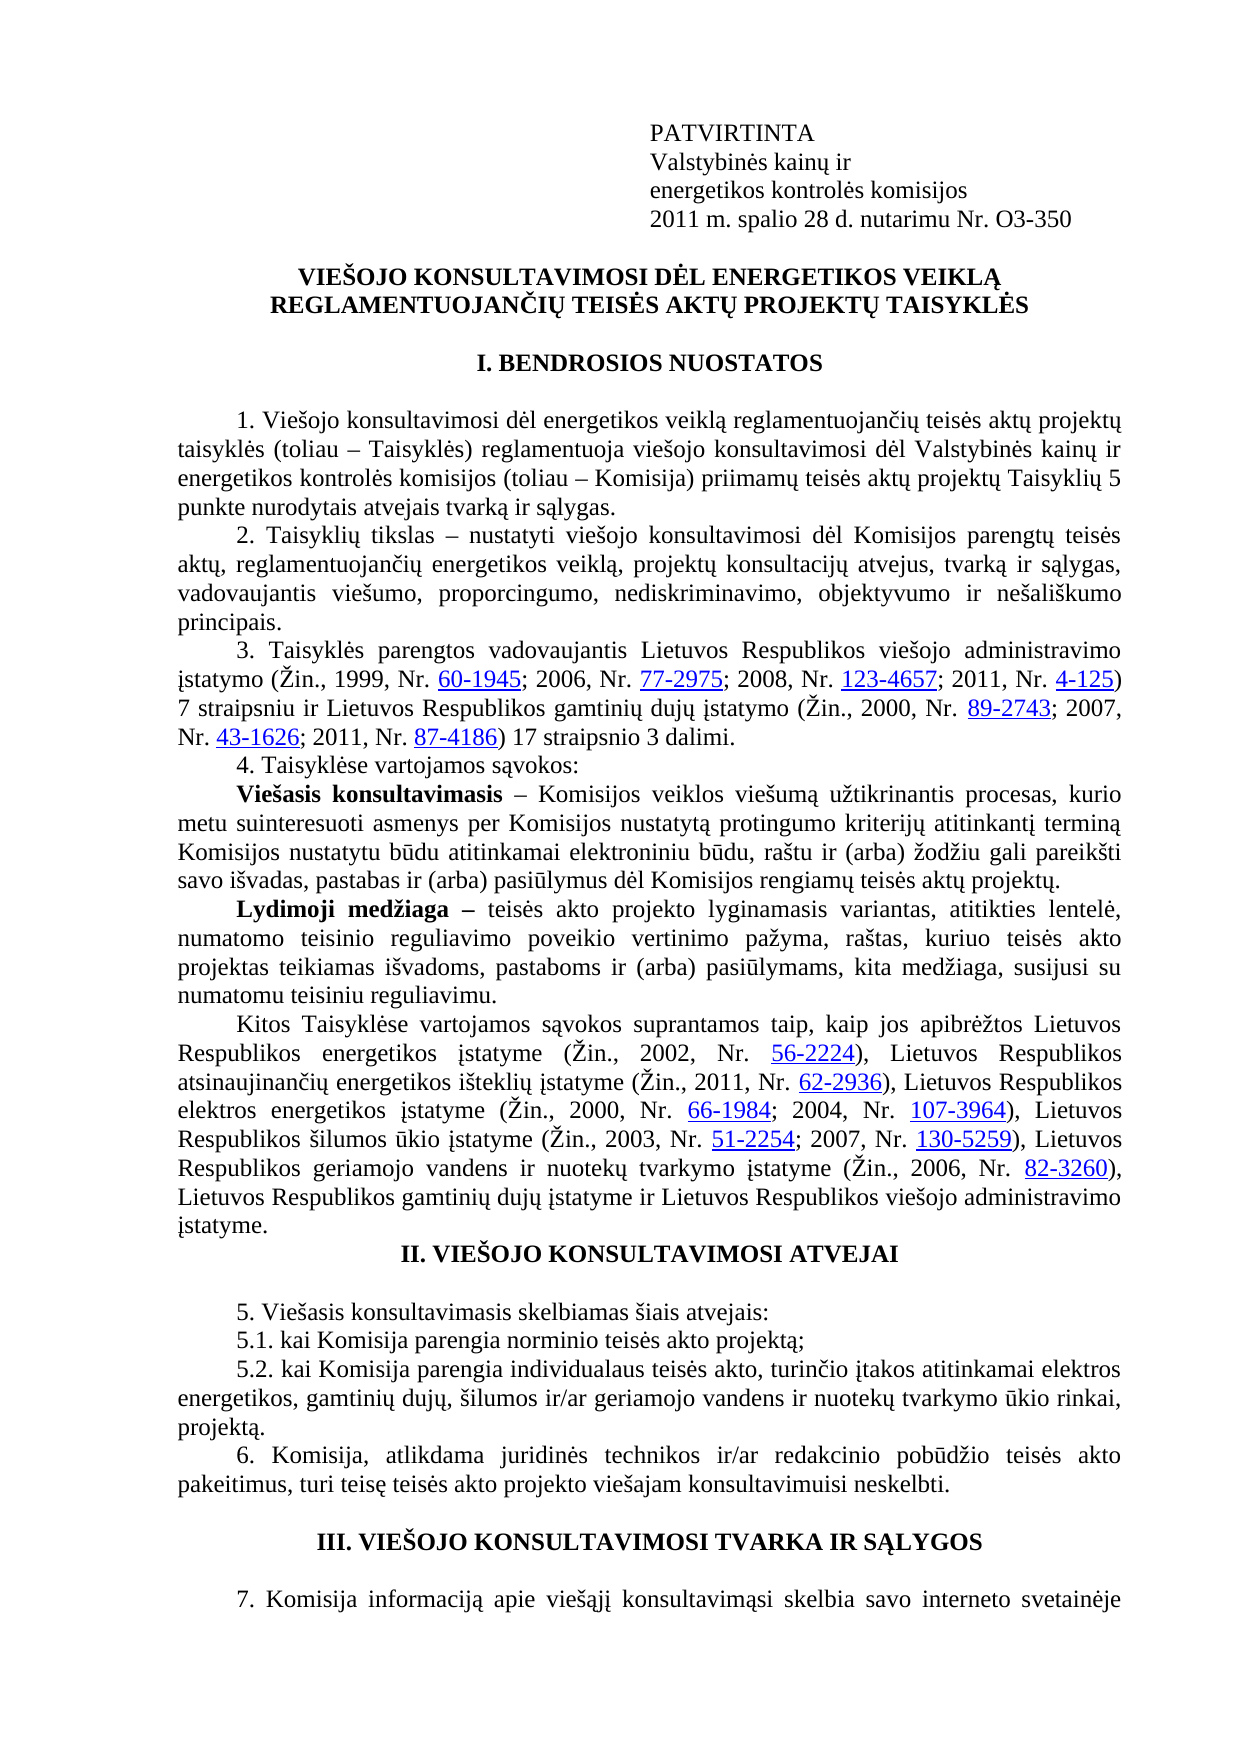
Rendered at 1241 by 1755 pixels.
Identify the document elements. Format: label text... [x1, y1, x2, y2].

text 3. Taisyklės parengtos vadovaujantis Lietuvos Respublikos viešojo administravimo įstatymo (Žin., 1999, Nr. 60-1945; 2006, Nr. 77-2975; 2008, Nr. 123-4657; 2011, Nr. 4-125) 7 straipsniu ir Lietuvos Respublikos gamtinių dujų įstatymo (Žin., 2000, Nr. 89-2743; 2007, Nr. 43-1626; 2011, Nr. 87-4186) 17 straipsnio 3 dalimi. [177, 636, 1122, 751]
text 5. Viešasis konsultavimasis skelbiamas šiais atvejais: [177, 1297, 1122, 1326]
text 2. Taisyklių tikslas – nustatyti viešojo konsultavimosi dėl Komisijos parengtų teisės aktų, reglamentuojančių energetikos veiklą, projektų konsultacijų atvejus, tvarką ir sąlygas, vadovaujantis viešumo, proporcingumo, nediskriminavimo, objektyvumo ir nešališkumo principais. [177, 521, 1122, 636]
text 7. Komisija informaciją apie viešąjį konsultavimąsi skelbia savo interneto svetainėje [177, 1584, 1122, 1613]
text 2011 m. spalio 28 d. nutarimu Nr. O3-350 [649, 204, 1122, 233]
text 5.1. kai Komisija parengia norminio teisės akto projektą; [177, 1326, 1122, 1354]
text 4. Taisyklėse vartojamos sąvokos: [177, 751, 1122, 779]
text PATVIRTINTA [649, 118, 1122, 147]
text Kitos Taisyklėse vartojamos sąvokos suprantamos taip, kaip jos apibrėžtos Lietuvos Respublikos energetikos įstatyme (Žin., 2002, Nr. 56-2224), Lietuvos Respublikos atsinaujinančių energetikos išteklių įstatyme (Žin., 2011, Nr. 62-2936), Lietuvos Respublikos elektros energetikos įstatyme (Žin., 2000, Nr. 66-1984; 2004, Nr. 107-3964), Lietuvos Respublikos šilumos ūkio įstatyme (Žin., 2003, Nr. 51-2254; 2007, Nr. 130-5259), Lietuvos Respublikos geriamojo vandens ir nuotekų tvarkymo įstatyme (Žin., 2006, Nr. 82-3260), Lietuvos Respublikos gamtinių dujų įstatyme ir Lietuvos Respublikos viešojo administravimo įstatyme. [177, 1009, 1122, 1239]
text 6. Komisija, atlikdama juridinės technikos ir/ar redakcinio pobūdžio teisės akto pakeitimus, turi teisę teisės akto projekto viešajam konsultavimuisi neskelbti. [177, 1441, 1122, 1498]
text Valstybinės kainų ir [649, 147, 1122, 176]
text III. VIEŠOJO KONSULTAVIMOSI TVARKA IR SĄLYGOS [177, 1527, 1122, 1556]
text Lydimoji medžiaga – teisės akto projekto lyginamasis variantas, atitikties lentelė, numatomo teisinio reguliavimo poveikio vertinimo pažyma, raštas, kuriuo teisės akto projektas teikiamas išvadoms, pastaboms ir (arba) pasiūlymams, kita medžiaga, susijusi su numatomu teisiniu reguliavimu. [177, 894, 1122, 1009]
text VIEŠOJO KONSULTAVIMOSI DĖL ENERGETIKOS VEIKLĄ REGLAMENTUOJANČIŲ TEISĖS AKTŲ PROJEKTŲ TAISYKLĖS [177, 262, 1122, 319]
text energetikos kontrolės komisijos [649, 176, 1122, 204]
text Viešasis konsultavimasis – Komisijos veiklos viešumą užtikrinantis procesas, kurio metu suinteresuoti asmenys per Komisijos nustatytą protingumo kriterijų atitinkantį terminą Komisijos nustatytu būdu atitinkamai elektroniniu būdu, raštu ir (arba) žodžiu gali pareikšti savo išvadas, pastabas ir (arba) pasiūlymus dėl Komisijos rengiamų teisės aktų projektų. [177, 779, 1122, 894]
text 5.2. kai Komisija parengia individualaus teisės akto, turinčio įtakos atitinkamai elektros energetikos, gamtinių dujų, šilumos ir/ar geriamojo vandens ir nuotekų tvarkymo ūkio rinkai, projektą. [177, 1354, 1122, 1441]
text 1. Viešojo konsultavimosi dėl energetikos veiklą reglamentuojančių teisės aktų projektų taisyklės (toliau – Taisyklės) reglamentuoja viešojo konsultavimosi dėl Valstybinės kainų ir energetikos kontrolės komisijos (toliau – Komisija) priimamų teisės aktų projektų Taisyklių 5 punkte nurodytais atvejais tvarką ir sąlygas. [177, 406, 1122, 521]
text I. BENDROSIOS NUOSTATOS [177, 348, 1122, 377]
text II. VIEŠOJO KONSULTAVIMOSI ATVEJAI [177, 1239, 1122, 1268]
